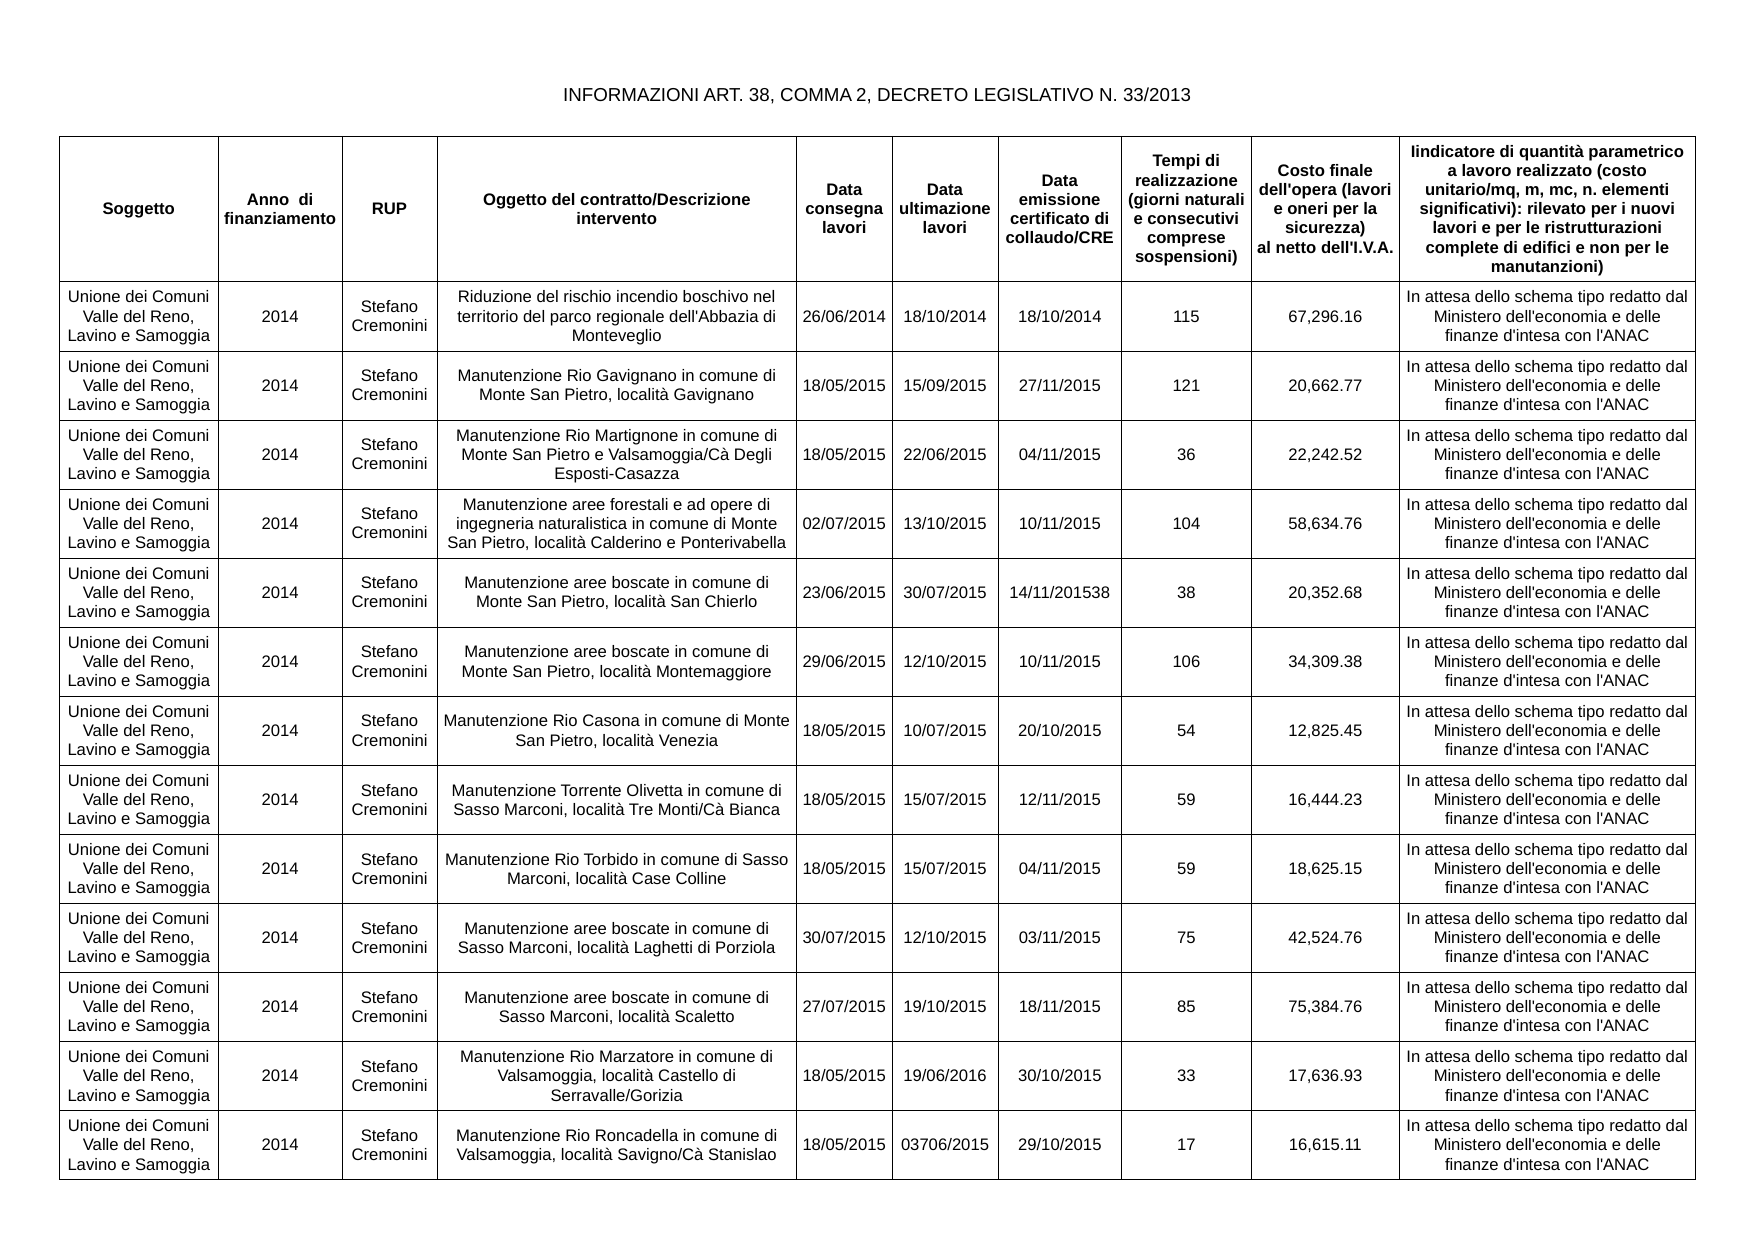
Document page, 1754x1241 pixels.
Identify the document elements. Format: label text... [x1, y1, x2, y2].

table_header Costo finale dell'opera (lavori e oneri per la sicurezza) al netto dell'I.V.A. [1252, 137, 1399, 281]
table_cell 10/07/2015 [893, 697, 998, 765]
table_cell 17 [1122, 1111, 1251, 1179]
table_header Data consegna lavori [797, 137, 892, 281]
table_cell 16.444,23 [1252, 766, 1399, 834]
table_cell Stefano Cremonini [343, 904, 437, 972]
table_cell 33 [1122, 1042, 1251, 1110]
table_cell In attesa dello schema tipo redatto dal Ministero dell'economia e delle finanze d'intesa con l'ANAC [1400, 835, 1695, 903]
table_cell 2014 [219, 1042, 342, 1110]
table_cell 10/11/2015 [999, 490, 1121, 558]
table_header Tempi di realizzazione (giorni naturali e consecutivi comprese sospensioni) [1122, 137, 1251, 281]
table_cell 18/11/2015 [999, 973, 1121, 1041]
table_cell Unione dei Comuni Valle del Reno, Lavino e Samoggia [60, 904, 218, 972]
table_cell Stefano Cremonini [343, 1042, 437, 1110]
table_cell 22/06/2015 [893, 421, 998, 489]
table_cell 30/07/2015 [797, 904, 892, 972]
table_cell 16.615,11 [1252, 1111, 1399, 1179]
table_cell 18/05/2015 [797, 1111, 892, 1179]
table_cell 104 [1122, 490, 1251, 558]
table_header RUP [343, 137, 437, 281]
table_cell In attesa dello schema tipo redatto dal Ministero dell'economia e delle finanze d'intesa con l'ANAC [1400, 973, 1695, 1041]
table_cell Manutenzione aree forestali e ad opere di ingegneria naturalistica in comune di Monte San Pietro, località Calderino e Ponterivabella [438, 490, 796, 558]
table_cell 18/05/2015 [797, 352, 892, 419]
table_cell Unione dei Comuni Valle del Reno, Lavino e Samoggia [60, 352, 218, 419]
table_cell 20.352,68 [1252, 559, 1399, 627]
table_cell 14/11/201538 [999, 559, 1121, 627]
table_cell 26/06/2014 [797, 282, 892, 351]
table_header Soggetto [60, 137, 218, 281]
table_cell 18/05/2015 [797, 1042, 892, 1110]
table_cell 18/05/2015 [797, 697, 892, 765]
table_cell In attesa dello schema tipo redatto dal Ministero dell'economia e delle finanze d'intesa con l'ANAC [1400, 697, 1695, 765]
table_cell 75.384,76 [1252, 973, 1399, 1041]
table_cell Stefano Cremonini [343, 766, 437, 834]
table_cell 2014 [219, 559, 342, 627]
table_cell Manutenzione Rio Gavignano in comune di Monte San Pietro, località Gavignano [438, 352, 796, 419]
table_cell 18/10/2014 [999, 282, 1121, 351]
table_cell Stefano Cremonini [343, 973, 437, 1041]
table_cell 2014 [219, 835, 342, 903]
table_cell 2014 [219, 421, 342, 489]
table_cell Manutenzione Torrente Olivetta in comune di Sasso Marconi, località Tre Monti/Cà Bianca [438, 766, 796, 834]
table_cell 12.825,45 [1252, 697, 1399, 765]
table_cell 27/11/2015 [999, 352, 1121, 419]
table_cell Manutenzione Rio Casona in comune di Monte San Pietro, località Venezia [438, 697, 796, 765]
table_cell Stefano Cremonini [343, 282, 437, 351]
table_cell 18/05/2015 [797, 766, 892, 834]
table_cell Unione dei Comuni Valle del Reno, Lavino e Samoggia [60, 282, 218, 351]
table_cell 2014 [219, 1111, 342, 1179]
table_cell Manutenzione Rio Roncadella in comune di Valsamoggia, località Savigno/Cà Stanislao [438, 1111, 796, 1179]
table_cell 10/11/2015 [999, 628, 1121, 696]
table_cell Unione dei Comuni Valle del Reno, Lavino e Samoggia [60, 490, 218, 558]
table_cell 02/07/2015 [797, 490, 892, 558]
table_cell Unione dei Comuni Valle del Reno, Lavino e Samoggia [60, 697, 218, 765]
table_cell 18/10/2014 [893, 282, 998, 351]
table_cell Stefano Cremonini [343, 490, 437, 558]
table_cell 106 [1122, 628, 1251, 696]
table_cell Stefano Cremonini [343, 628, 437, 696]
table_header Data ultimazione lavori [893, 137, 998, 281]
table_cell Manutenzione aree boscate in comune di Sasso Marconi, località Laghetti di Porziola [438, 904, 796, 972]
table_cell 36 [1122, 421, 1251, 489]
table_cell 17.636,93 [1252, 1042, 1399, 1110]
table_cell In attesa dello schema tipo redatto dal Ministero dell'economia e delle finanze d'intesa con l'ANAC [1400, 766, 1695, 834]
table_cell Stefano Cremonini [343, 421, 437, 489]
table_cell 12/10/2015 [893, 628, 998, 696]
table_cell 20.662,77 [1252, 352, 1399, 419]
table_header Oggetto del contratto/Descrizione intervento [438, 137, 796, 281]
table_cell 38 [1122, 559, 1251, 627]
table_cell 58.634,76 [1252, 490, 1399, 558]
table_cell 2014 [219, 282, 342, 351]
table_cell In attesa dello schema tipo redatto dal Ministero dell'economia e delle finanze d'intesa con l'ANAC [1400, 1111, 1695, 1179]
table_cell In attesa dello schema tipo redatto dal Ministero dell'economia e delle finanze d'intesa con l'ANAC [1400, 904, 1695, 972]
table_cell In attesa dello schema tipo redatto dal Ministero dell'economia e delle finanze d'intesa con l'ANAC [1400, 1042, 1695, 1110]
table_cell Stefano Cremonini [343, 835, 437, 903]
table_cell 19/10/2015 [893, 973, 998, 1041]
table_cell 34.309,38 [1252, 628, 1399, 696]
table_cell Unione dei Comuni Valle del Reno, Lavino e Samoggia [60, 559, 218, 627]
table_cell Stefano Cremonini [343, 1111, 437, 1179]
table_header Anno di finanziamento [219, 137, 342, 281]
table_cell 03/11/2015 [999, 904, 1121, 972]
table_cell 2014 [219, 352, 342, 419]
table_cell 54 [1122, 697, 1251, 765]
table_cell 19/06/2016 [893, 1042, 998, 1110]
table_cell 121 [1122, 352, 1251, 419]
table_cell Manutenzione Rio Marzatore in comune di Valsamoggia, località Castello di Serravalle/Gorizia [438, 1042, 796, 1110]
table_cell 15/09/2015 [893, 352, 998, 419]
table_cell 2014 [219, 973, 342, 1041]
table_cell Unione dei Comuni Valle del Reno, Lavino e Samoggia [60, 421, 218, 489]
table_cell Unione dei Comuni Valle del Reno, Lavino e Samoggia [60, 766, 218, 834]
table_cell Manutenzione Rio Torbido in comune di Sasso Marconi, località Case Colline [438, 835, 796, 903]
table_cell Unione dei Comuni Valle del Reno, Lavino e Samoggia [60, 628, 218, 696]
table_header Data emissione certificato di collaudo/CRE [999, 137, 1121, 281]
table_cell Manutenzione aree boscate in comune di Sasso Marconi, località Scaletto [438, 973, 796, 1041]
table_cell 27/07/2015 [797, 973, 892, 1041]
table_cell 23/06/2015 [797, 559, 892, 627]
table_cell 67.296,16 [1252, 282, 1399, 351]
table_header Iindicatore di quantità parametrico a lavoro realizzato (costo unitario/mq, m, mc, n. elementi significativi): rilevato per i nuovi lavori e per le ristrutturazioni complete di edifici e non per le manutanzioni) [1400, 137, 1695, 281]
table_cell Manutenzione aree boscate in comune di Monte San Pietro, località Montemaggiore [438, 628, 796, 696]
table_cell Unione dei Comuni Valle del Reno, Lavino e Samoggia [60, 1042, 218, 1110]
table_cell Manutenzione Rio Martignone in comune di Monte San Pietro e Valsamoggia/Cà Degli Esposti-Casazza [438, 421, 796, 489]
table_cell In attesa dello schema tipo redatto dal Ministero dell'economia e delle finanze d'intesa con l'ANAC [1400, 352, 1695, 419]
table_cell 2014 [219, 628, 342, 696]
table_cell 59 [1122, 835, 1251, 903]
table_cell 04/11/2015 [999, 835, 1121, 903]
table_cell Riduzione del rischio incendio boschivo nel territorio del parco regionale dell'Abbazia di Monteveglio [438, 282, 796, 351]
table_cell 29/10/2015 [999, 1111, 1121, 1179]
table_cell Unione dei Comuni Valle del Reno, Lavino e Samoggia [60, 973, 218, 1041]
table_cell 15/07/2015 [893, 835, 998, 903]
table_cell 2014 [219, 904, 342, 972]
table_cell 18.625,15 [1252, 835, 1399, 903]
table_cell 15/07/2015 [893, 766, 998, 834]
table_cell 04/11/2015 [999, 421, 1121, 489]
table_cell 115 [1122, 282, 1251, 351]
table_cell Stefano Cremonini [343, 697, 437, 765]
table_cell 18/05/2015 [797, 835, 892, 903]
table_cell In attesa dello schema tipo redatto dal Ministero dell'economia e delle finanze d'intesa con l'ANAC [1400, 559, 1695, 627]
table_cell 13/10/2015 [893, 490, 998, 558]
table_cell 42.524,76 [1252, 904, 1399, 972]
table_cell 2014 [219, 766, 342, 834]
table_cell 12/11/2015 [999, 766, 1121, 834]
table_cell In attesa dello schema tipo redatto dal Ministero dell'economia e delle finanze d'intesa con l'ANAC [1400, 282, 1695, 351]
table_cell 59 [1122, 766, 1251, 834]
table_cell In attesa dello schema tipo redatto dal Ministero dell'economia e delle finanze d'intesa con l'ANAC [1400, 490, 1695, 558]
table_cell 20/10/2015 [999, 697, 1121, 765]
table_cell 30/10/2015 [999, 1042, 1121, 1110]
table_cell 03706/2015 [893, 1111, 998, 1179]
table_cell Unione dei Comuni Valle del Reno, Lavino e Samoggia [60, 835, 218, 903]
text INFORMAZIONI ART. 38, COMMA 2, DECRETO LEGISLATIVO N. 33/2013 [59, 84, 1695, 105]
table_cell Manutenzione aree boscate in comune di Monte San Pietro, località San Chierlo [438, 559, 796, 627]
table_cell 30/07/2015 [893, 559, 998, 627]
table_cell In attesa dello schema tipo redatto dal Ministero dell'economia e delle finanze d'intesa con l'ANAC [1400, 421, 1695, 489]
table_cell 2014 [219, 490, 342, 558]
table_cell 29/06/2015 [797, 628, 892, 696]
table_cell 18/05/2015 [797, 421, 892, 489]
table_cell Stefano Cremonini [343, 352, 437, 419]
table_cell 75 [1122, 904, 1251, 972]
table_cell 22.242,52 [1252, 421, 1399, 489]
table_cell In attesa dello schema tipo redatto dal Ministero dell'economia e delle finanze d'intesa con l'ANAC [1400, 628, 1695, 696]
table_cell Unione dei Comuni Valle del Reno, Lavino e Samoggia [60, 1111, 218, 1179]
table_cell 2014 [219, 697, 342, 765]
table_cell Stefano Cremonini [343, 559, 437, 627]
table_cell 85 [1122, 973, 1251, 1041]
table_cell 12/10/2015 [893, 904, 998, 972]
